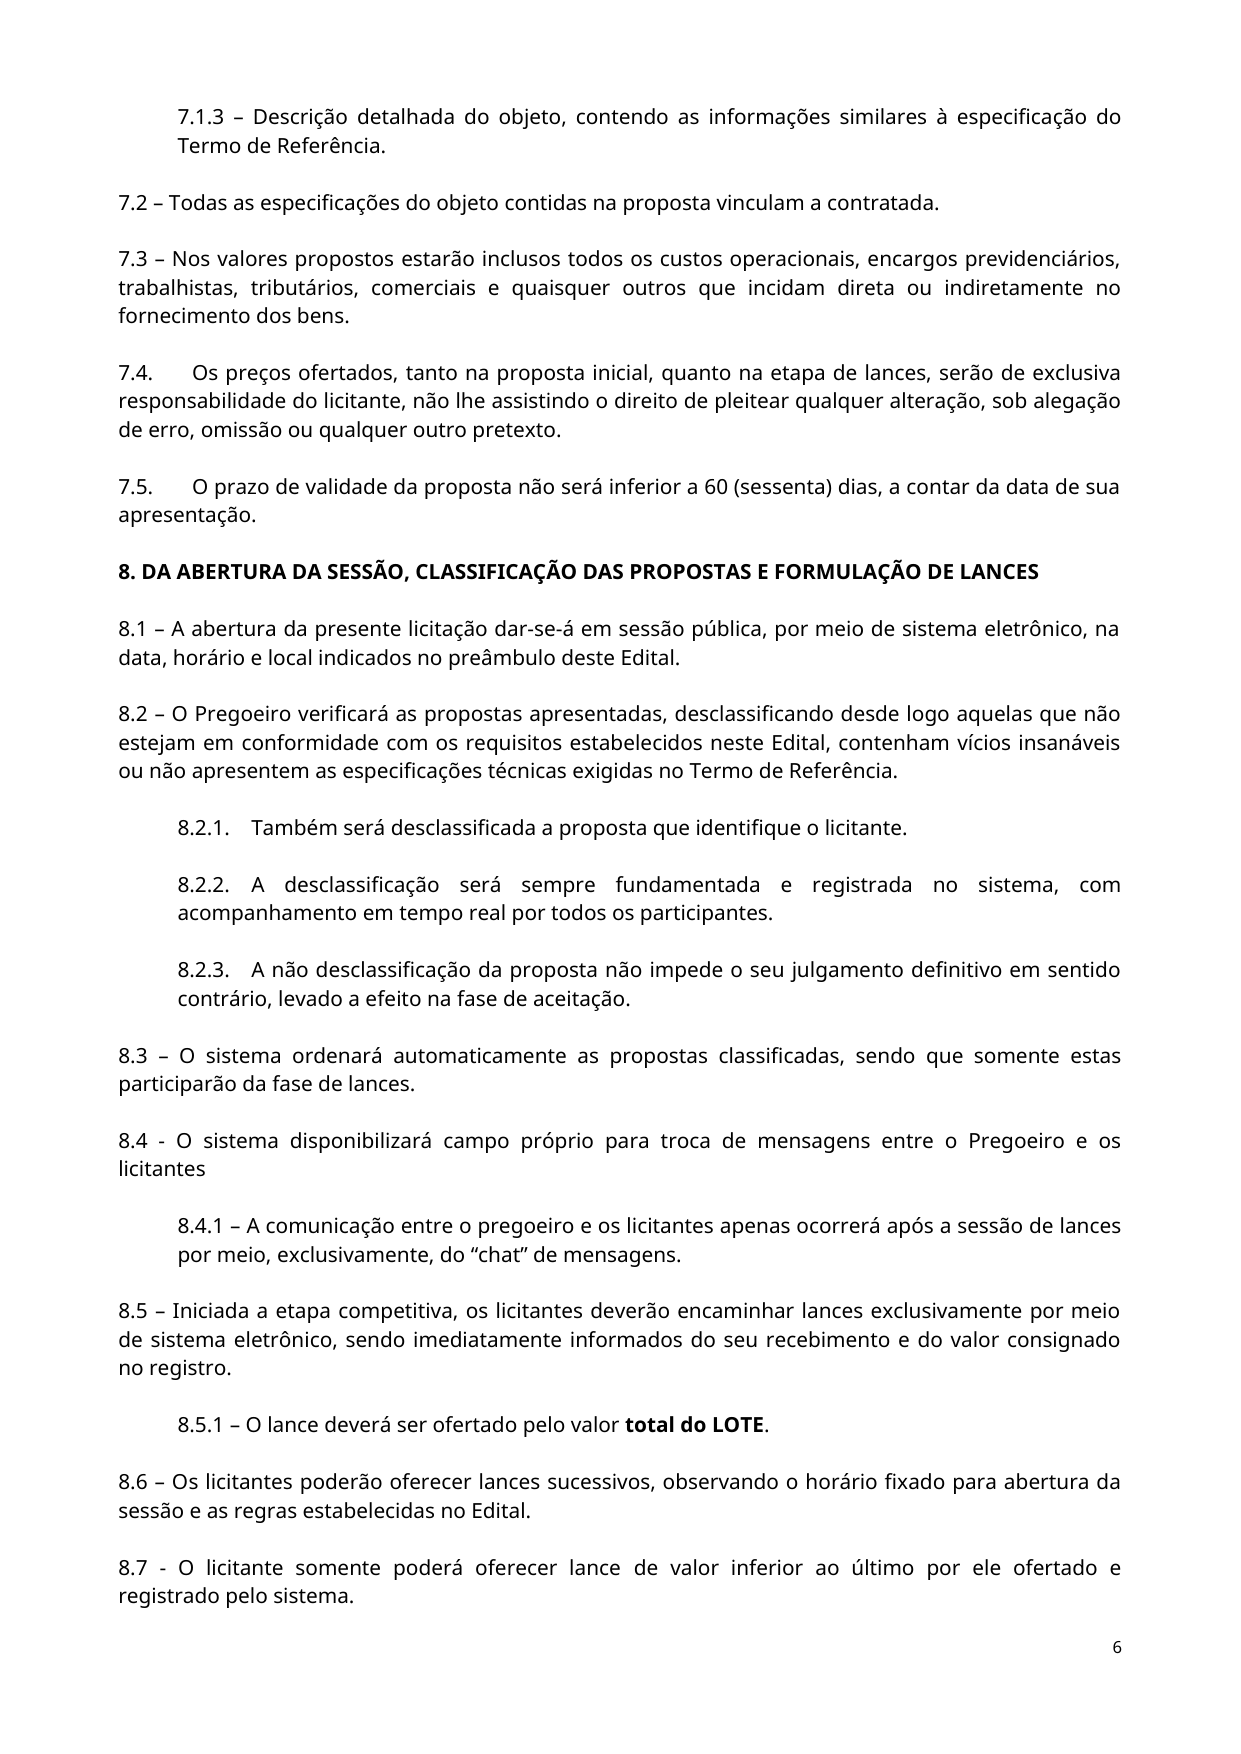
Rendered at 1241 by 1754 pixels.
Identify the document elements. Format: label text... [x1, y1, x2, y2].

text 7.3 – Nos valores propostos estarão inclusos todos os custos operacionais, encargos previdenciários, trabalhistas, tributários, comerciais e quaisquer outros que incidam direta ou indiretamente no fornecimento dos bens. [118, 244, 1122, 330]
text 8.4.1 – A comunicação entre o pregoeiro e os licitantes apenas ocorrerá após a sessão de lances por meio, exclusivamente, do “chat” de mensagens. [177, 1211, 1122, 1268]
text 7.2 – Todas as especificações do objeto contidas na proposta vinculam a contratada. [118, 188, 1122, 216]
list 8.7 - O licitante somente poderá oferecer lance de valor inferior ao último por ele ofertado e registrado pelo sistema. [118, 1553, 1122, 1609]
text 8.2.2. A desclassificação será sempre fundamentada e registrada no sistema, com acompanhamento em tempo real por todos os participantes. [177, 870, 1122, 927]
text 8.5.1 – O lance deverá ser ofertado pelo valor total do LOTE. [177, 1410, 1122, 1439]
text 8. DA ABERTURA DA SESSÃO, CLASSIFICAÇÃO DAS PROPOSTAS E FORMULAÇÃO DE LANCES [118, 557, 1122, 586]
text 7.1.3 – Descrição detalhada do objeto, contendo as informações similares à especificação do Termo de Referência. [177, 102, 1122, 159]
text 8.2.3. A não desclassificação da proposta não impede o seu julgamento definitivo em sentido contrário, levado a efeito na fase de aceitação. [177, 955, 1122, 1012]
text 8.3 – O sistema ordenará automaticamente as propostas classificadas, sendo que somente estas participarão da fase de lances. [118, 1041, 1122, 1098]
text 7.5. O prazo de validade da proposta não será inferior a 60 (sessenta) dias, a contar da data de sua apresentação. [118, 472, 1122, 529]
text 8.1 – A abertura da presente licitação dar-se-á em sessão pública, por meio de sistema eletrônico, na data, horário e local indicados no preâmbulo deste Edital. [118, 614, 1122, 671]
text 8.2 – O Pregoeiro verificará as propostas apresentadas, desclassificando desde logo aquelas que não estejam em conformidade com os requisitos estabelecidos neste Edital, contenham vícios insanáveis ou não apresentem as especificações técnicas exigidas no Termo de Referência. [118, 699, 1122, 785]
text 7.4. Os preços ofertados, tanto na proposta inicial, quanto na etapa de lances, serão de exclusiva responsabilidade do licitante, não lhe assistindo o direito de pleitear qualquer alteração, sob alegação de erro, omissão ou qualquer outro pretexto. [118, 358, 1122, 443]
text 8.5 – Iniciada a etapa competitiva, os licitantes deverão encaminhar lances exclusivamente por meio de sistema eletrônico, sendo imediatamente informados do seu recebimento e do valor consignado no registro. [118, 1297, 1122, 1382]
list 8.6 – Os licitantes poderão oferecer lances sucessivos, observando o horário fixado para abertura da sessão e as regras estabelecidas no Edital. [118, 1467, 1122, 1524]
text 8.2.1. Também será desclassificada a proposta que identifique o licitante. [177, 813, 1122, 842]
text 8.4 - O sistema disponibilizará campo próprio para troca de mensagens entre o Pregoeiro e os licitantes [118, 1126, 1122, 1183]
